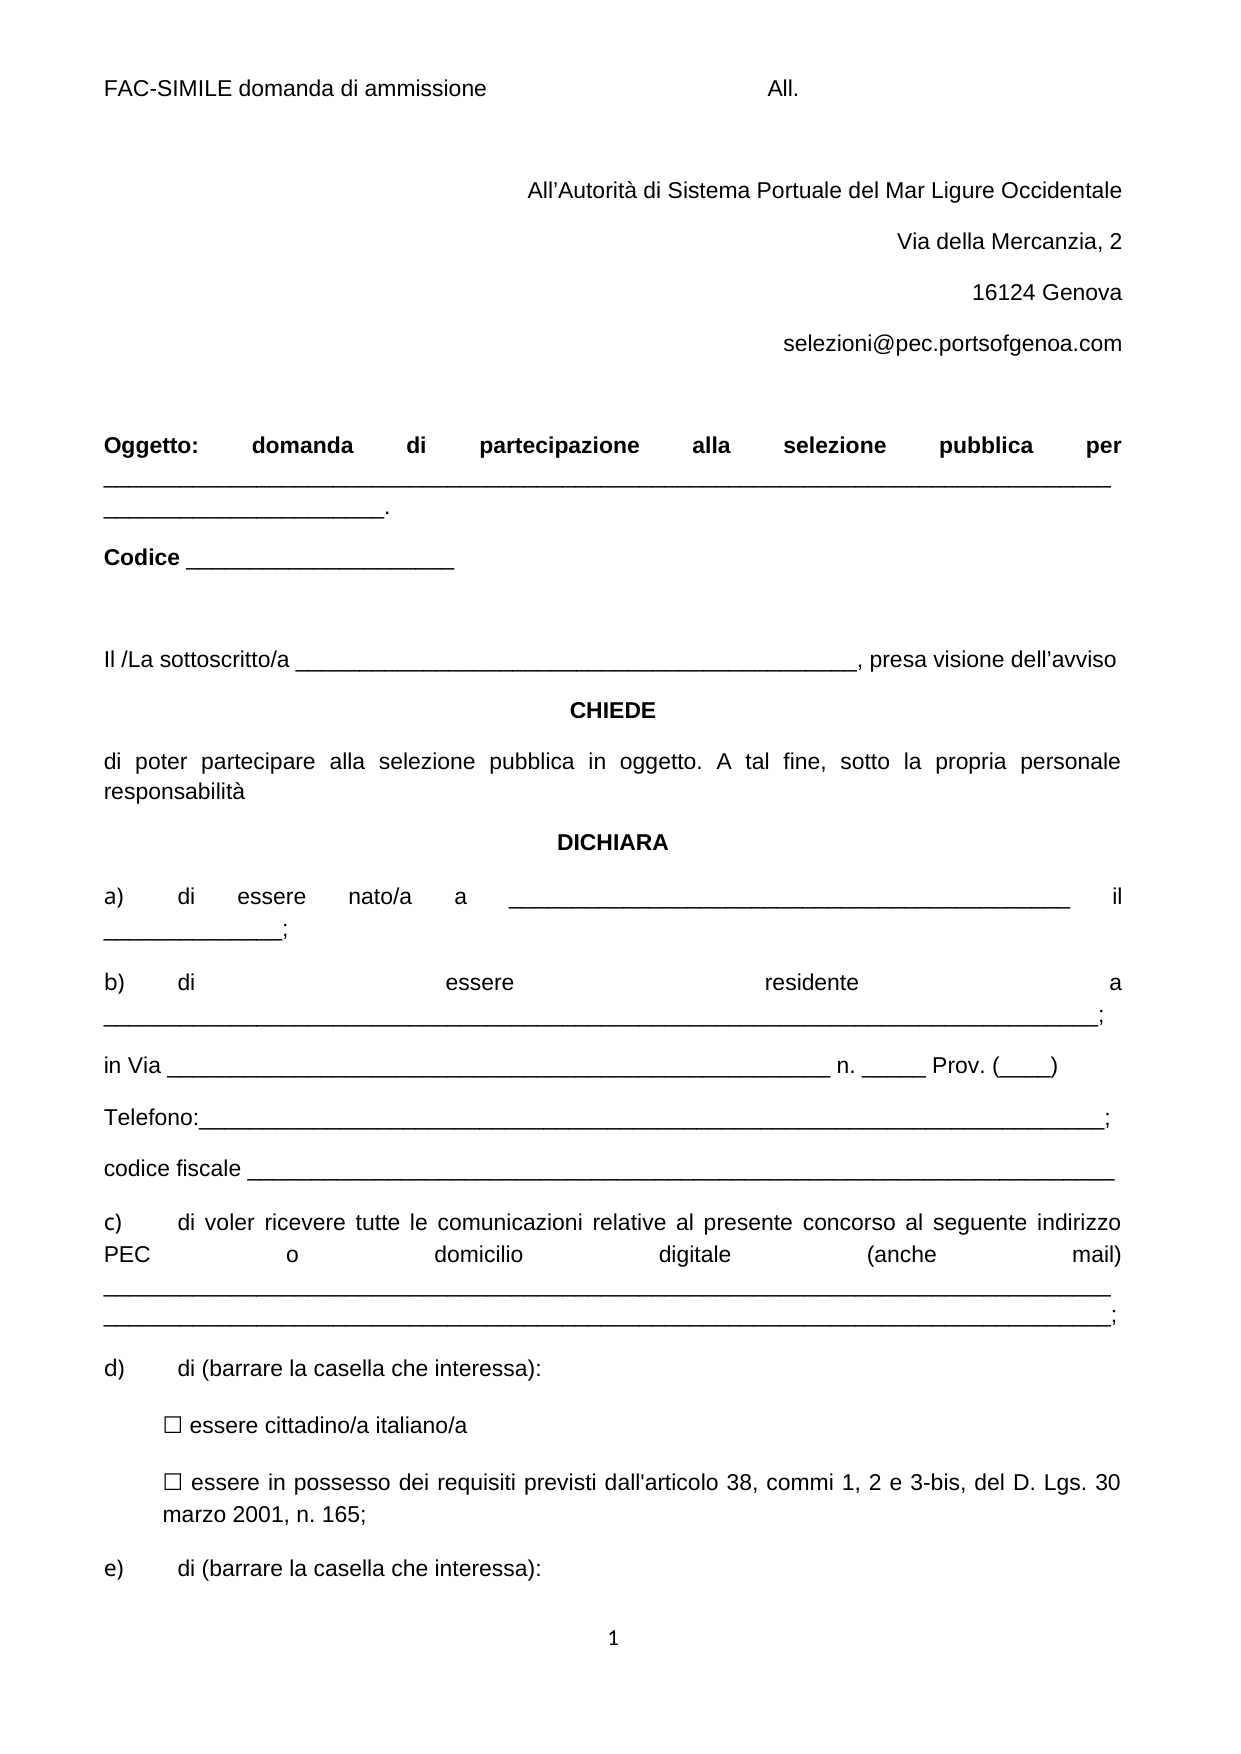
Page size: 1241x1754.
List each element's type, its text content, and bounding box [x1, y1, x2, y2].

text CHIEDE [103, 697, 1122, 723]
list di essere nato/a a ____________________________________________ il ______________; [103, 880, 1122, 942]
text di poter partecipare alla selezione pubblica in oggetto. A tal fine, sotto la propria personale responsabilità [103, 748, 1122, 804]
list di essere residente a ______________________________________________________________________________; [103, 966, 1122, 1028]
text Oggetto: domanda di partecipazione alla selezione pubblica per _____________________________________________________________________________________________________. [103, 432, 1122, 519]
text ☐ essere in possesso dei requisiti previsti dall'articolo 38, commi 1, 2 e 3-bis, del D. Lgs. 30 marzo 2001, n. 165; [162, 1466, 1122, 1527]
text FAC-SIMILE domanda di ammissione All. [103, 75, 1122, 101]
list di (barrare la casella che interessa): [103, 1352, 1122, 1383]
text Telefono:_______________________________________________________________________; [103, 1103, 1122, 1130]
text ☐ essere cittadino/a italiano/a [162, 1409, 1122, 1440]
text in Via ____________________________________________________ n. _____ Prov. (____) [103, 1052, 1122, 1079]
text DICHIARA [103, 829, 1122, 856]
text 16124 Genova [103, 279, 1122, 306]
text Codice _____________________ [103, 544, 1122, 570]
text Via della Mercanzia, 2 [103, 228, 1122, 254]
list di (barrare la casella che interessa): [103, 1552, 1122, 1583]
text Il /La sottoscritto/a ____________________________________________, presa visione dell’avviso [103, 646, 1122, 672]
text selezioni@pec.portsofgenoa.com [103, 330, 1122, 357]
list di voler ricevere tutte le comunicazioni relative al presente concorso al seguente indirizzo PEC o domicilio digitale (anche mail) ______________________________________________________________________________________________________________________________________________________________; [103, 1206, 1122, 1327]
text codice fiscale ____________________________________________________________________ [103, 1154, 1122, 1181]
text All’Autorità di Sistema Portuale del Mar Ligure Occidentale [103, 177, 1122, 203]
